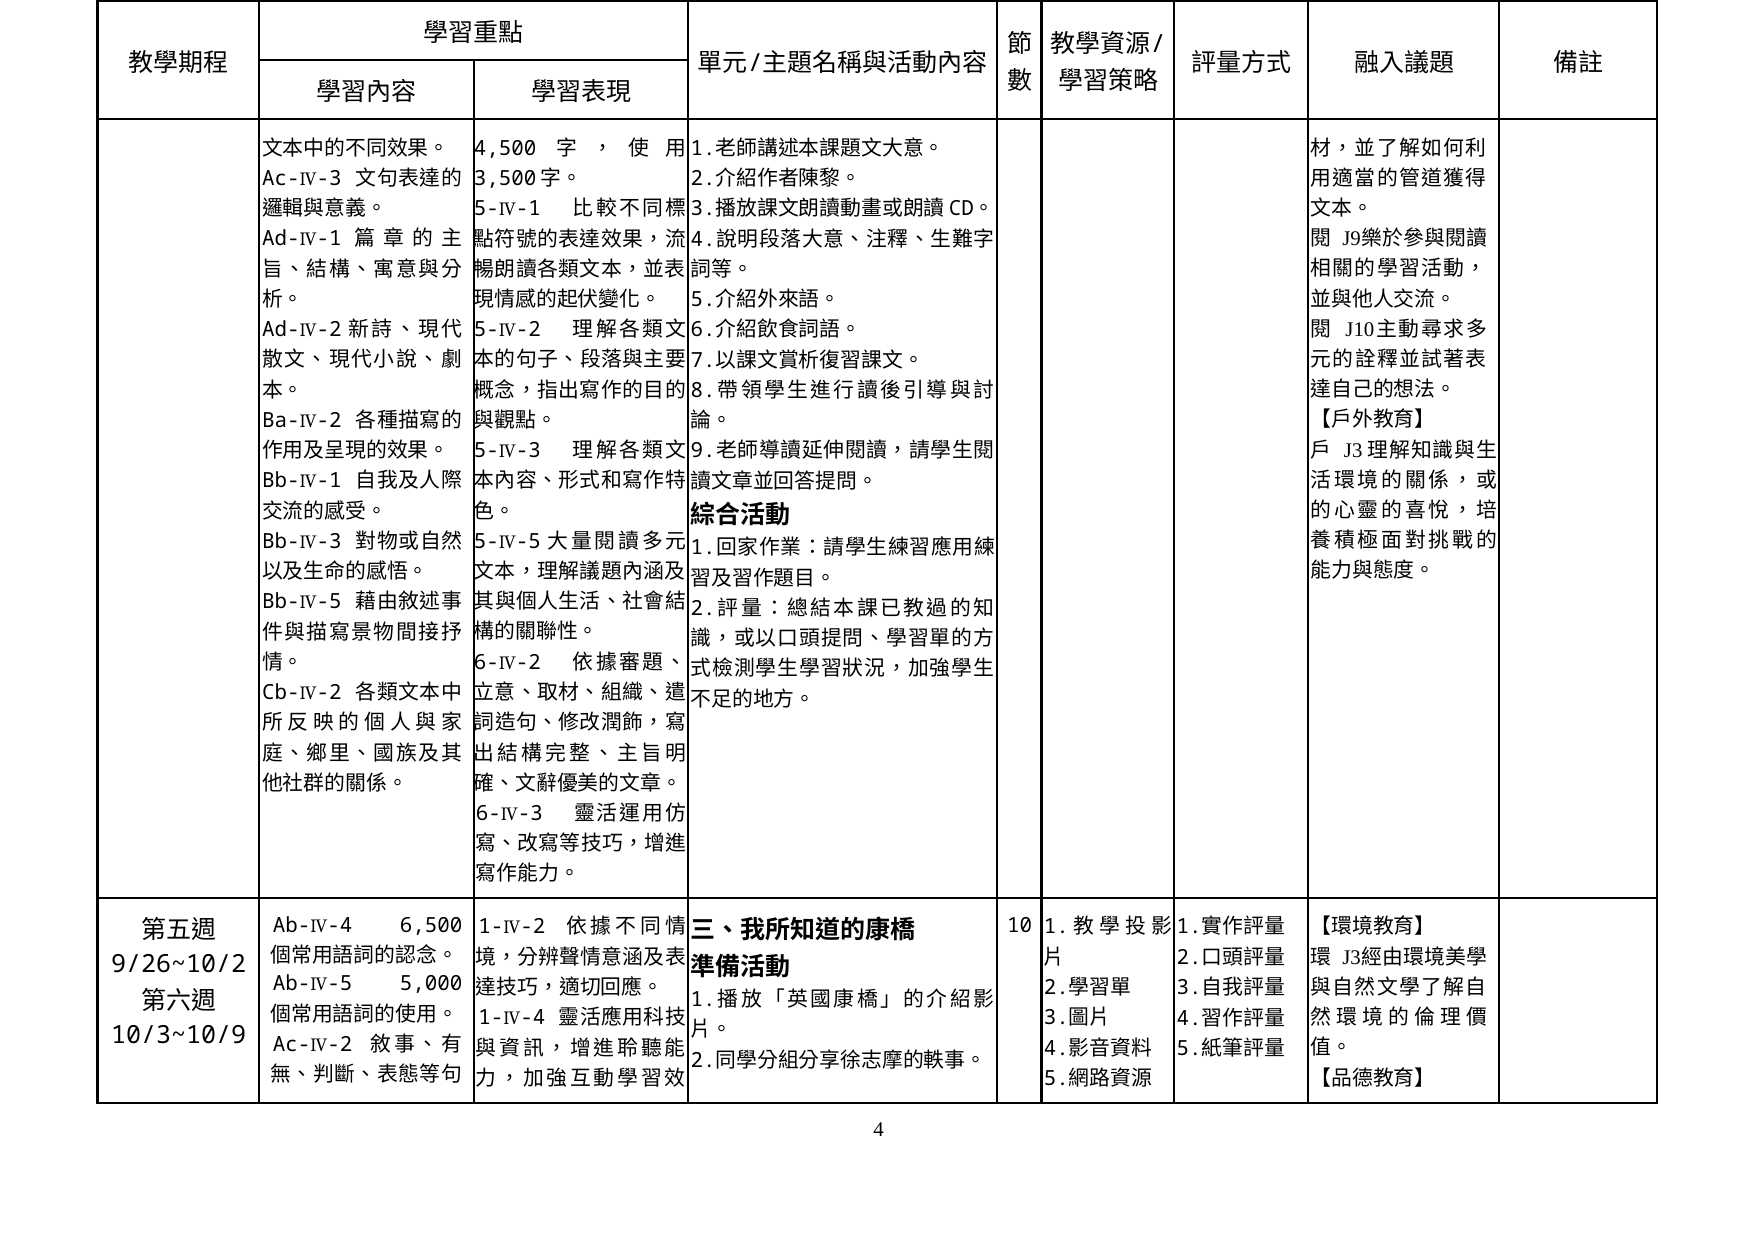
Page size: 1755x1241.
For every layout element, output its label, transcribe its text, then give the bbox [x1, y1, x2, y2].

table_header 節數 [998, 2, 1040, 118]
table_cell 4,500字，使用3,500字。 5-Ⅳ-1 比較不同標點符號的表達效果，流暢朗讀各類文本，並表現情感的起伏變化。 5-Ⅳ-2 理解各類文本的句子、段落與主要概念，指出寫作的目的與觀點。 5-Ⅳ-3 理解各類文本內容、形式和寫作特色。 5-Ⅳ-5大量閱讀多元文本，理解議題內涵及其與個人生活、社會結構的關聯性。 6-Ⅳ-2 依據審題、立意、取材、組織、遣詞造句、修改潤飾，寫出結構完整、主旨明確、文辭優美的文章。 6-Ⅳ-3 靈活運用仿寫、改寫等技巧，增進寫作能力。 [475, 120, 687, 897]
table_cell Ab-Ⅳ-4 6,500個常用語詞的認念。 Ab-Ⅳ-5 5,000個常用語詞的使用。 Ac-Ⅳ-2 敘事、有無、判斷、表態等句 [260, 899, 473, 1102]
table_cell 學習表現 [475, 61, 687, 118]
table_header 教學期程 [99, 2, 258, 118]
table_cell 1.教學投影片 2.學習單 3.圖片 4.影音資料 5.網路資源 [1043, 899, 1173, 1102]
table_cell 三、我所知道的康橋 準備活動 1.播放「英國康橋」的介紹影片。 2.同學分組分享徐志摩的軼事。 [689, 899, 996, 1102]
table_header 單元/主題名稱與活動內容 [689, 2, 996, 118]
table_cell 10 [998, 899, 1040, 1102]
table_cell 1.老師講述本課題文大意。 2.介紹作者陳黎。 3.播放課文朗讀動畫或朗讀CD。 4.說明段落大意、注釋、生難字詞等。 5.介紹外來語。 6.介紹飲食詞語。 7.以課文賞析復習課文。 8.帶領學生進行讀後引導與討論。 9.老師導讀延伸閱讀，請學生閱讀文章並回答提問。 綜合活動 1.回家作業：請學生練習應用練習及習作題目。 2.評量：總結本課已教過的知識，或以口頭提問、學習單的方式檢測學生學習狀況，加強學生不足的地方。 [689, 120, 996, 897]
table_cell [1500, 120, 1656, 897]
table_cell [998, 120, 1040, 897]
table_cell [1175, 120, 1307, 897]
table_cell 第五週9/26~10/2 第六週10/3~10/9 [99, 899, 258, 1102]
table_cell 材，並了解如何利用適當的管道獲得文本。 閱 J9樂於參與閱讀相關的學習活動，並與他人交流。 閱 J10主動尋求多元的詮釋並試著表達自己的想法。 【戶外教育】 戶 J3理解知識與生活環境的關係，或的心靈的喜悅，培養積極面對挑戰的能力與態度。 [1309, 120, 1498, 897]
table_cell 1.實作評量 2.口頭評量 3.自我評量 4.習作評量 5.紙筆評量 [1175, 899, 1307, 1102]
table_header 教學資源/學習策略 [1043, 2, 1173, 118]
table_cell 文本中的不同效果。 Ac-Ⅳ-3 文句表達的邏輯與意義。 Ad-Ⅳ-1篇章的主旨、結構、寓意與分析。 Ad-Ⅳ-2新詩、現代散文、現代小說、劇本。 Ba-Ⅳ-2 各種描寫的作用及呈現的效果。 Bb-Ⅳ-1 自我及人際交流的感受。 Bb-Ⅳ-3 對物或自然以及生命的感悟。 Bb-Ⅳ-5 藉由敘述事件與描寫景物間接抒情。 Cb-Ⅳ-2 各類文本中所反映的個人與家庭、鄉里、國族及其他社群的關係。 [260, 120, 473, 897]
table_cell 【環境教育】 環 J3經由環境美學與自然文學了解自然環境的倫理價值。 【品德教育】 [1309, 899, 1498, 1102]
table_header 融入議題 [1309, 2, 1498, 118]
table_cell 1-Ⅳ-2 依據不同情境，分辨聲情意涵及表達技巧，適切回應。 1-Ⅳ-4 靈活應用科技與資訊，增進聆聽能力，加強互動學習效 [475, 899, 687, 1102]
table_cell [1500, 899, 1656, 1102]
table_header 學習重點 [260, 2, 687, 59]
table_cell [99, 120, 258, 897]
table_cell [1043, 120, 1173, 897]
table_cell 學習內容 [260, 61, 473, 118]
table_header 評量方式 [1175, 2, 1307, 118]
table_header 備註 [1500, 2, 1656, 118]
